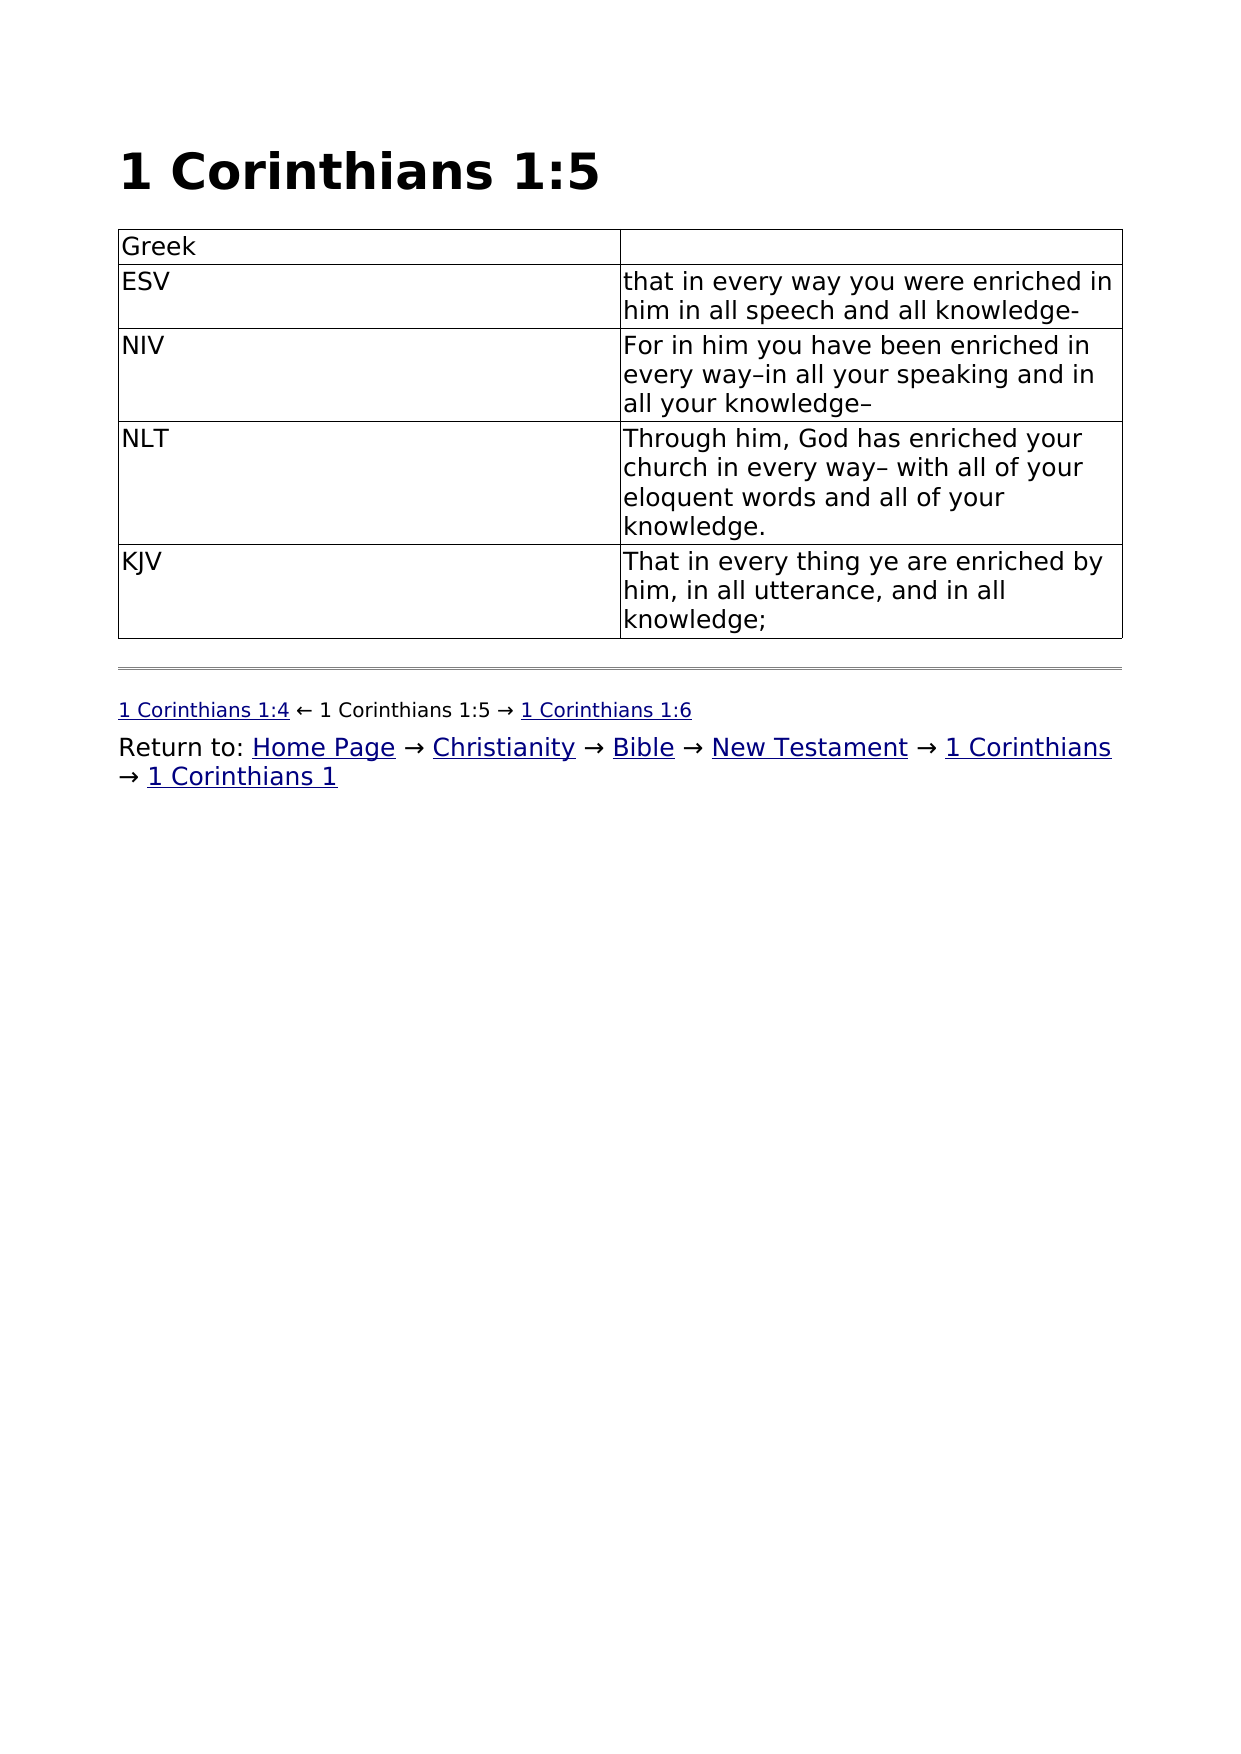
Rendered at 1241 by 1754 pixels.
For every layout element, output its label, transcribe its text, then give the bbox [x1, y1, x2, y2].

table_cell That in every thing ye are enriched by him, in all utterance, and in all knowledge; [621, 545, 1122, 637]
table_cell For in him you have been enriched in every way–in all your speaking and in all your knowledge– [621, 329, 1122, 421]
table_cell that in every way you were enriched in him in all speech and all knowledge- [621, 265, 1122, 328]
table_cell KJV [119, 545, 620, 637]
table_header Greek [119, 230, 620, 264]
table_cell NLT [119, 422, 620, 544]
text 1 Corinthians 1:4 ← 1 Corinthians 1:5 → 1 Corinthians 1:6 [118, 699, 1122, 733]
table_cell NIV [119, 329, 620, 421]
table_cell Through him, God has enriched your church in every way– with all of your eloquent words and all of your knowledge. [621, 422, 1122, 544]
text Return to: Home Page → Christianity → Bible → New Testament → 1 Corinthians → 1 Corinthians 1 [118, 733, 1122, 791]
subtitle 1 Corinthians 1:5 [118, 143, 1122, 201]
table_header [621, 230, 1122, 264]
table_cell ESV [119, 265, 620, 328]
